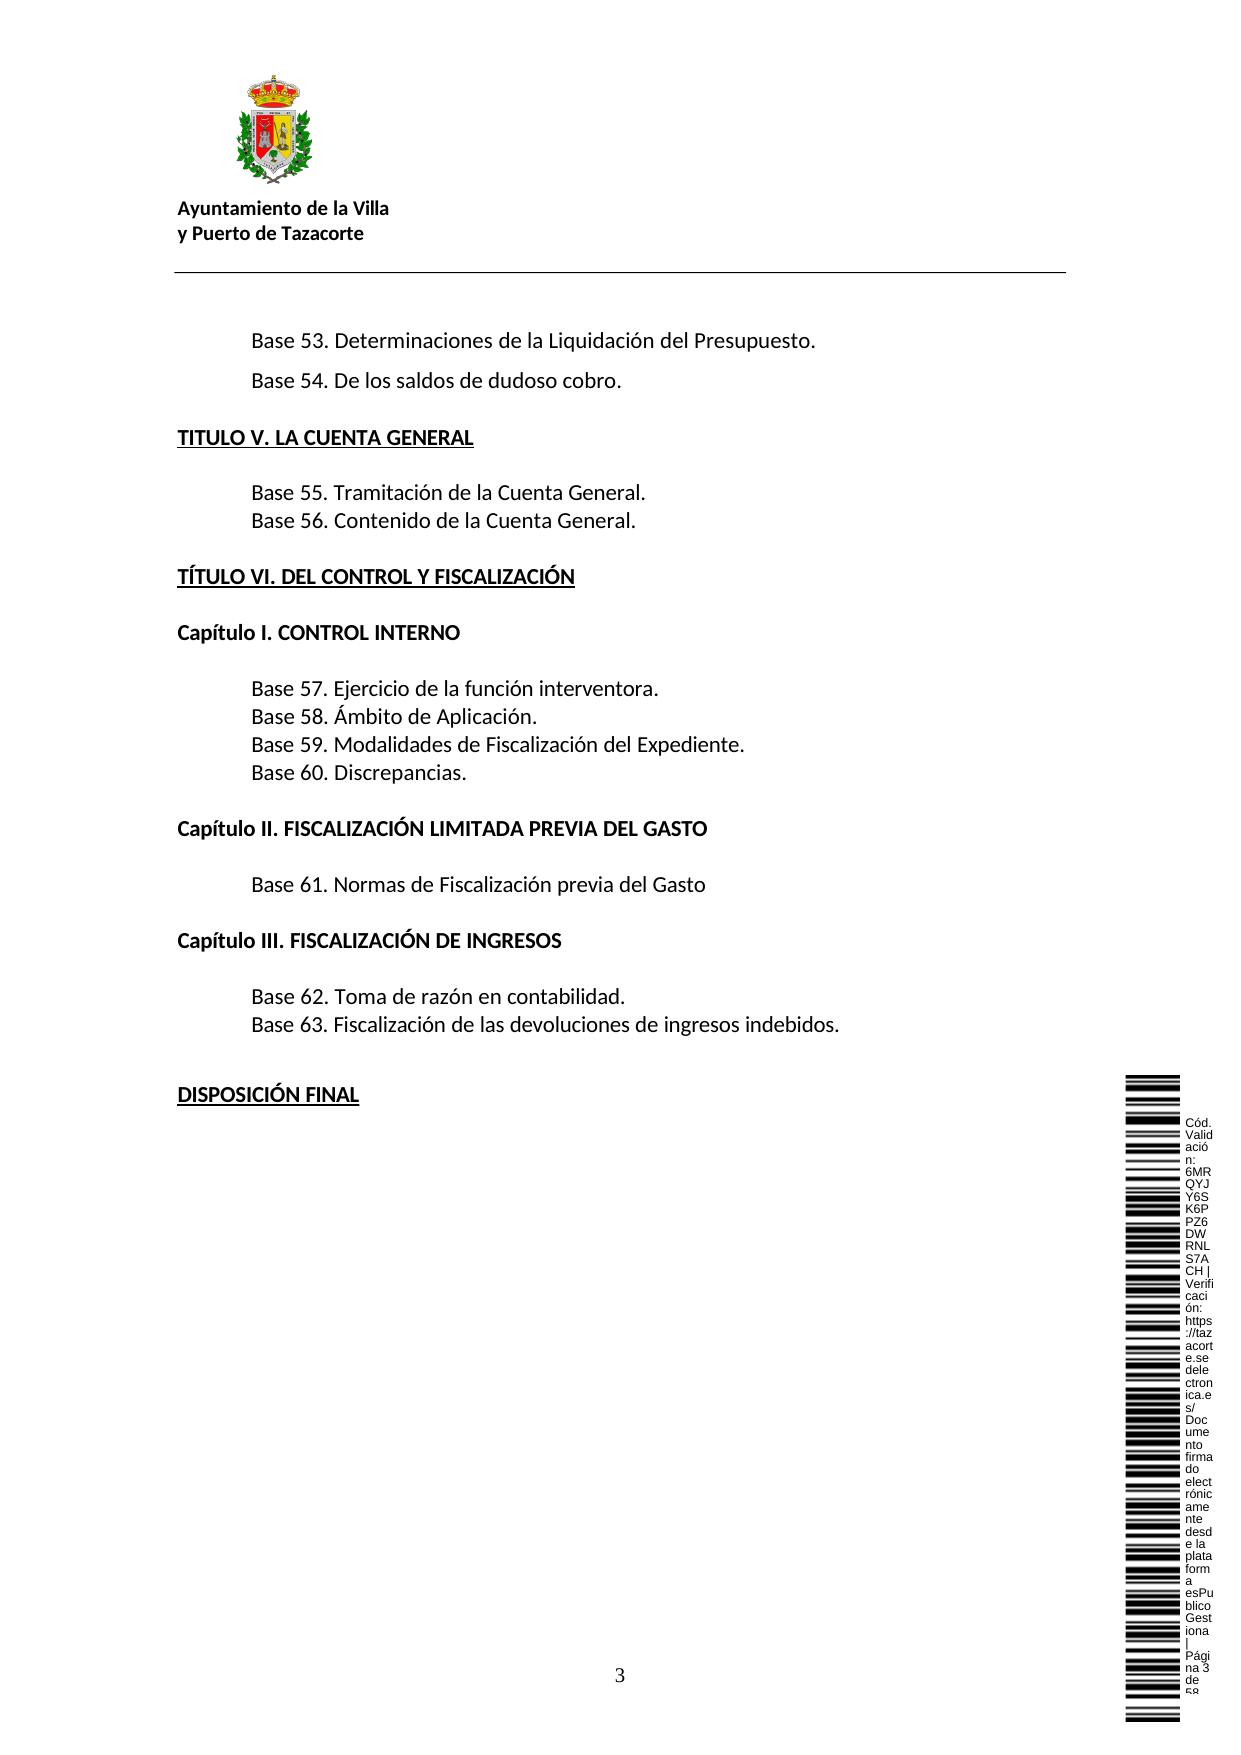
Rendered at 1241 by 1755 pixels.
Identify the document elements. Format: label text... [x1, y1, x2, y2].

text Base 55. Tramitación de la Cuenta General. Base 56. Contenido de la Cuenta General. [251, 479, 652, 534]
subtitle Capítulo III. FISCALIZACIÓN DE INGRESOS [177, 926, 1191, 954]
subtitle TITULO V. LA CUENTA GENERAL [177, 423, 1191, 451]
subtitle DISPOSICIÓN FINAL [177, 1080, 1125, 1108]
subtitle Capítulo II. FISCALIZACIÓN LIMITADA PREVIA DEL GASTO [177, 814, 1191, 842]
text Base 61. Normas de Fiscalización previa del Gasto [251, 870, 1191, 898]
subtitle TÍTULO VI. DEL CONTROL Y FISCALIZACIÓN [177, 562, 1191, 590]
text [1183, 1114, 1214, 1694]
text Base 57. Ejercicio de la función interventora. Base 58. Ámbito de Aplicación. [251, 674, 694, 730]
subtitle Capítulo I. CONTROL INTERNO [177, 618, 1191, 646]
text Base 53. Determinaciones de la Liquidación del Presupuesto. Base 54. De los saldos de dudoso cobro. [251, 326, 853, 395]
text Base 59. Modalidades de Fiscalización del Expediente. Base 60. Discrepancias. [251, 730, 780, 786]
text Cód. Validación: 6MRQYJY6SK6PPZ6DWRNLS7ACH | Verificación: https://tazacorte.sedelectronica.es/ Documento firmado electrónicamente desde la plataforma esPublico Gestiona | Página 3 de 58 [1185, 1117, 1214, 1694]
text Base 62. Toma de razón en contabilidad. [251, 982, 1191, 1011]
text Base 63. Fiscalización de las devoluciones de ingresos indebidos. [251, 1011, 1191, 1039]
text 3 [84, 1663, 1125, 1687]
